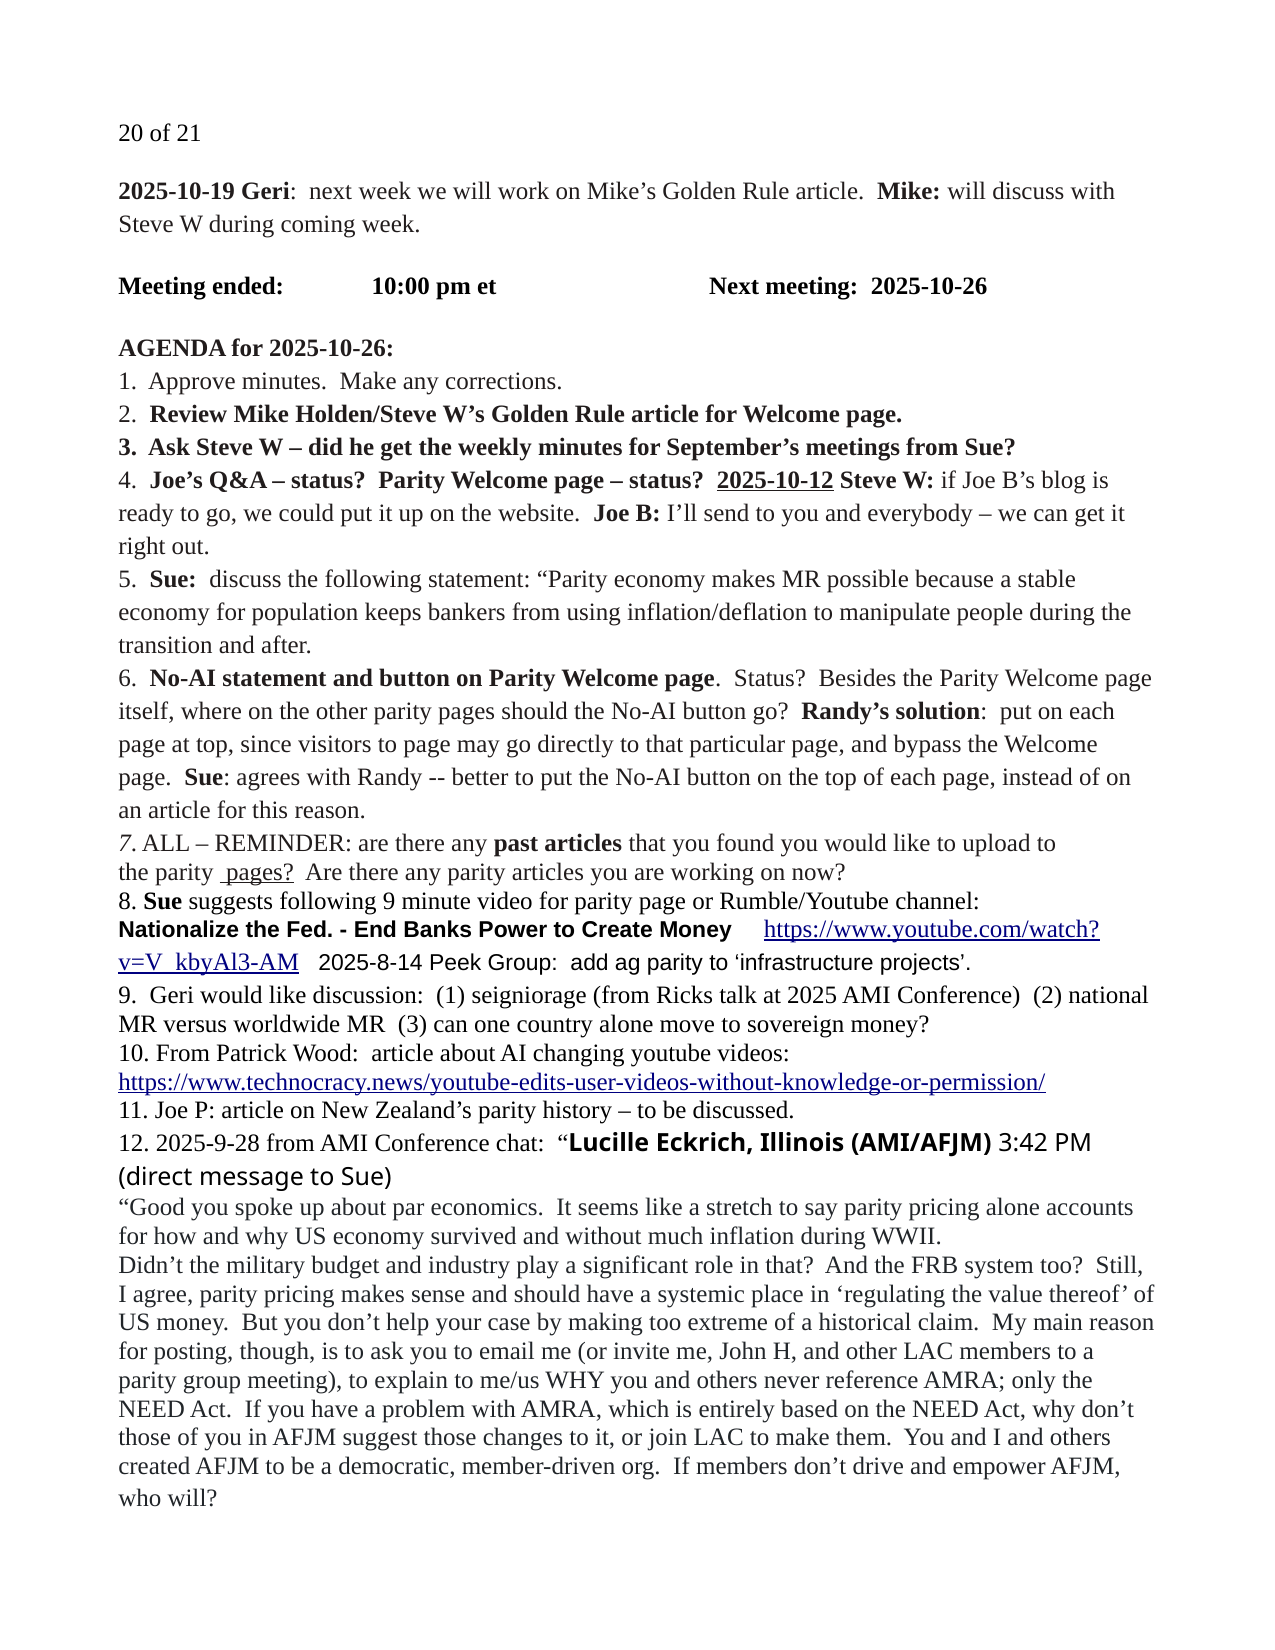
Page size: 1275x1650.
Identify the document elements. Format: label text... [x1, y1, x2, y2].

text 5. Sue: discuss the following statement: “Parity economy makes MR possible because a stable economy for population keeps bankers from using inflation/deflation to manipulate people during the transition and after. [118, 564, 1157, 659]
text 3. Ask Steve W – did he get the weekly minutes for September’s meetings from Sue? [118, 432, 1157, 461]
text 4. Joe’s Q&A – status? Parity Welcome page – status? 2025-10-12 Steve W: if Joe B’s blog is ready to go, we could put it up on the website. Joe B: I’ll send to you and everybody – we can get it right out. [118, 465, 1157, 560]
text 8. Sue suggests following 9 minute video for parity page or Rumble/Youtube channel: [118, 886, 1157, 914]
text 2025-10-19 Geri: next week we will work on Mike’s Golden Rule article. Mike: will discuss with Steve W during coming week. [118, 176, 1157, 238]
text 2. Review Mike Holden/Steve W’s Golden Rule article for Welcome page. [118, 399, 1157, 428]
text 9. Geri would like discussion: (1) seigniorage (from Ricks talk at 2025 AMI Conference) (2) national MR versus worldwide MR (3) can one country alone move to sovereign money? [118, 981, 1157, 1038]
text 10. From Patrick Wood: article about AI changing youtube videos: [118, 1038, 1157, 1067]
text 6. No-AI statement and button on Parity Welcome page. Status? Besides the Parity Welcome page itself, where on the other parity pages should the No-AI button go? Randy’s solution: put on each page at top, since visitors to page may go directly to that particular page, and bypass the Welcome page. Sue: agrees with Randy -- better to put the No-AI button on the top of each page, instead of on an article for this reason. [118, 663, 1157, 824]
text “Good you spoke up about par economics. It seems like a stretch to say parity pricing alone accounts for how and why US economy survived and without much inflation during WWII. Didn’t the military budget and industry play a significant role in that? And the FRB system too? Still, I agree, parity pricing makes sense and should have a systemic place in ‘regulating the value thereof’ of US money. But you don’t help your case by making too extreme of a historical claim. My main reason for posting, though, is to ask you to email me (or invite me, John H, and other LAC members to a parity group meeting), to explain to me/us WHY you and others never reference AMRA; only the NEED Act. If you have a problem with AMRA, which is entirely based on the NEED Act, why don’t those of you in AFJM suggest those changes to it, or join LAC to make them. You and I and others created AFJM to be a democratic, member-driven org. If members don’t drive and empower AFJM, who will? [118, 1192, 1157, 1514]
text Nationalize the Fed. - End Banks Power to Create Money https://www.youtube.com/watch?v=V_kbyAl3-AM 2025-8-14 Peek Group: add ag parity to ‘infrastructure projects’. [118, 914, 1157, 976]
text Meeting ended: 10:00 pm et Next meeting: 2025-10-26 [118, 271, 1157, 300]
text 11. Joe P: article on New Zealand’s parity history – to be discussed. [118, 1096, 1157, 1124]
text AGENDA for 2025-10-26: [118, 333, 1157, 362]
text 12. 2025-9-28 from AMI Conference chat: “Lucille Eckrich, Illinois (AMI/AFJM) 3:42 PM (direct message to Sue) [118, 1124, 1157, 1192]
text 1. Approve minutes. Make any corrections. [118, 366, 1157, 395]
text https://www.technocracy.news/youtube-edits-user-videos-without-knowledge-or-permission/ [118, 1067, 1157, 1096]
text 7. ALL – REMINDER: are there any past articles that you found you would like to upload to the parity pages? Are there any parity articles you are working on now? [118, 828, 1157, 886]
